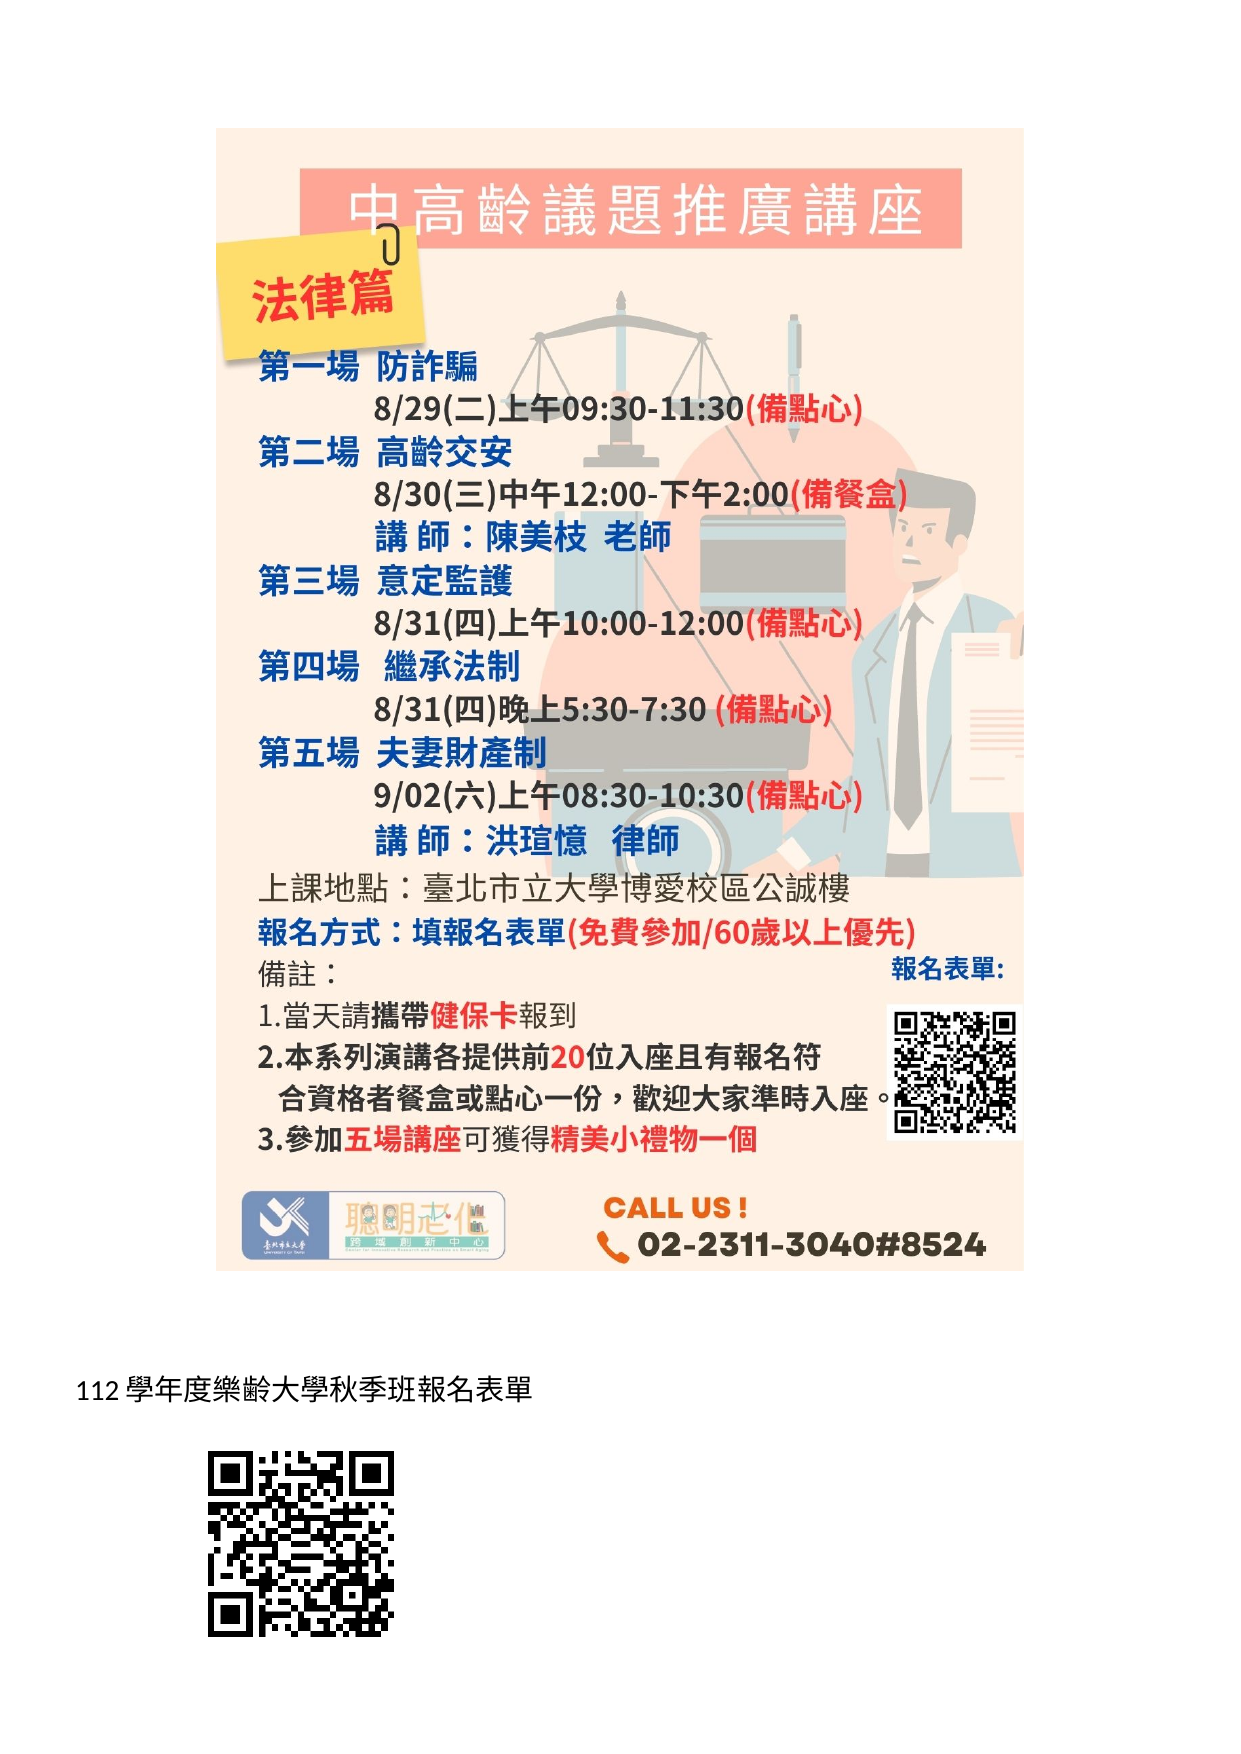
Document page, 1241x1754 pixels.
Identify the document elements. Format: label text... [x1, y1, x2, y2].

text 112學年度樂齢大學秋季班報名表單 [75, 1346, 1165, 1408]
